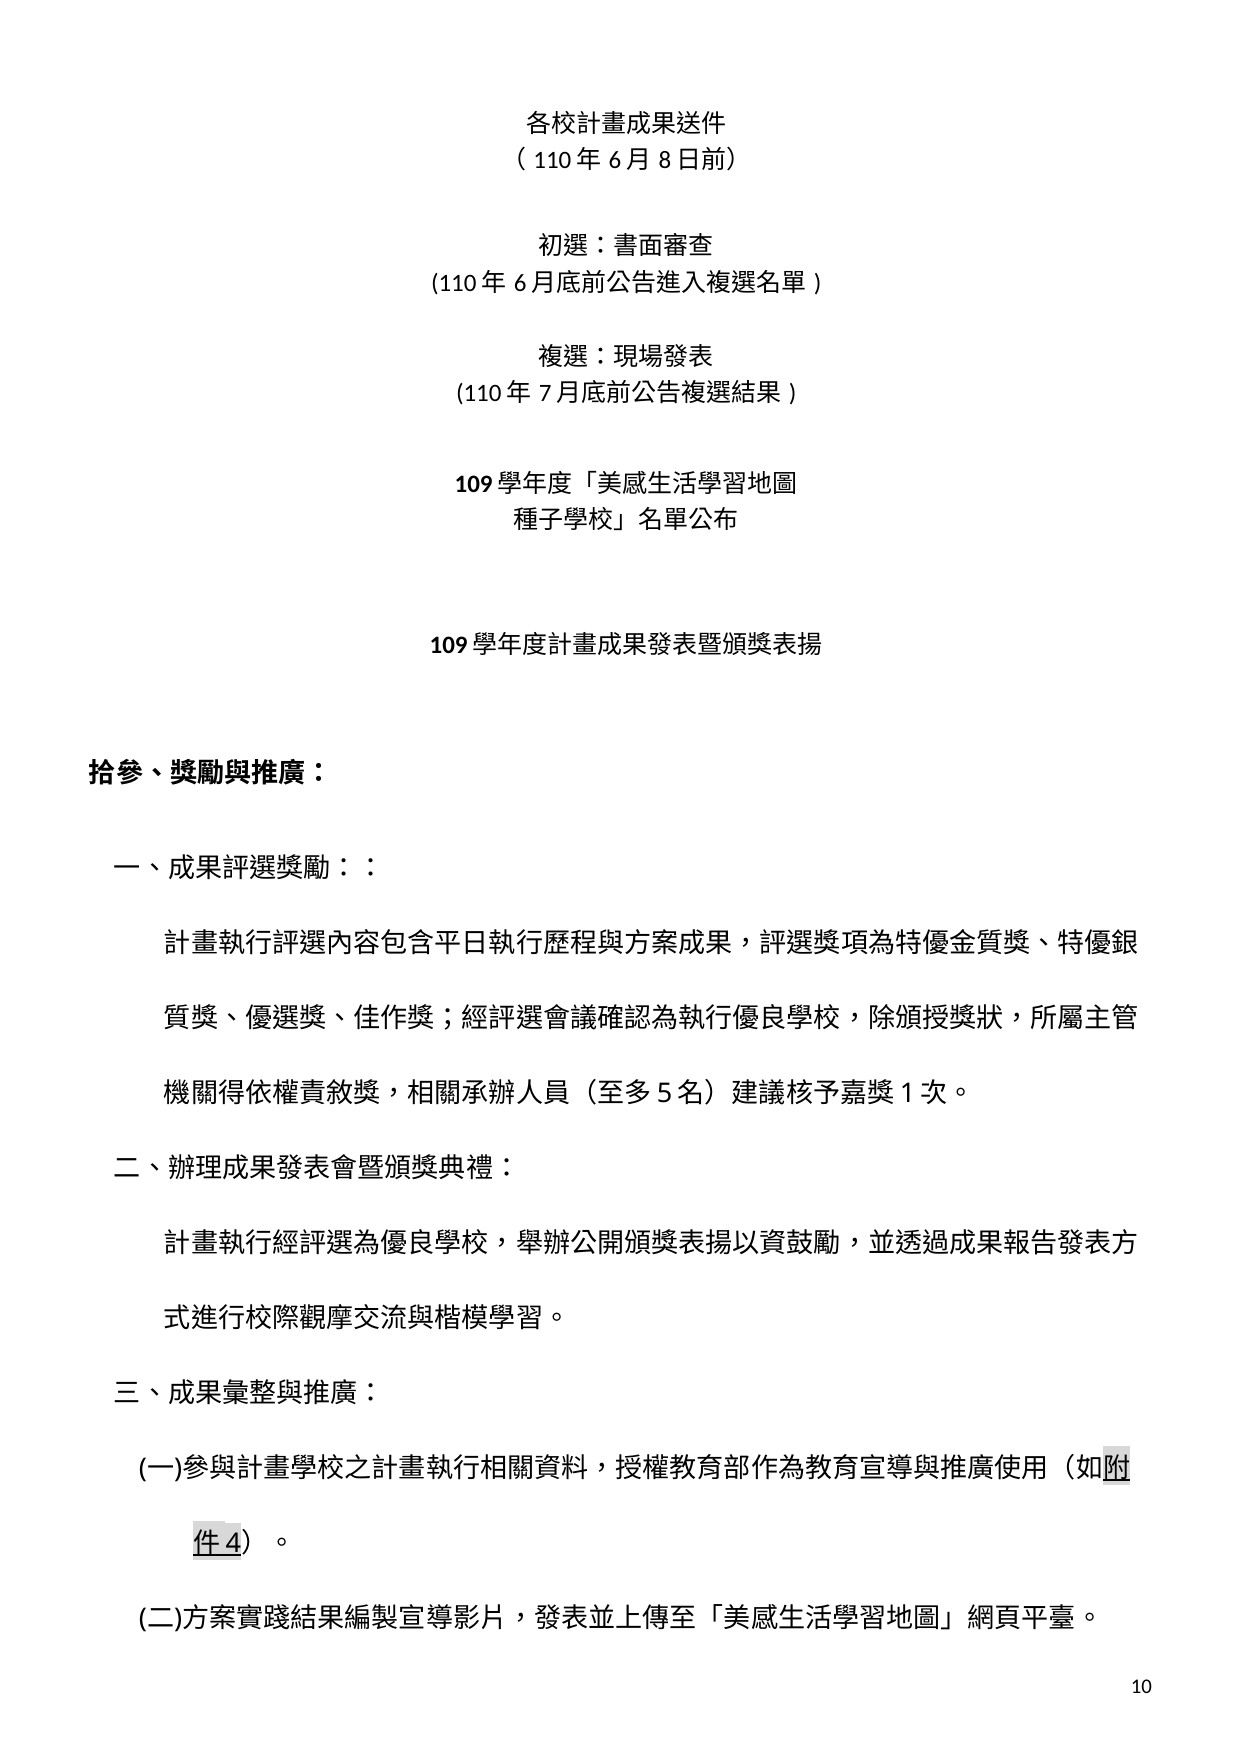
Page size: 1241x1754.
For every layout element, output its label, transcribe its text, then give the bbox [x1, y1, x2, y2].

text 二、辦理成果發表會暨頒獎典禮： [114, 1122, 1152, 1197]
text 拾參、獎勵與推廣： [89, 727, 1152, 802]
text 一、成果評選獎勵：： [114, 822, 1152, 897]
text (二)方案實踐結果編製宣導影片，發表並上傳至「美感生活學習地圖」網頁平臺。 [139, 1572, 1152, 1647]
list 計畫執行經評選為優良學校，舉辦公開頒獎表揚以資鼓勵，並透過成果報告發表方式進行校際觀摩交流與楷模學習。 [164, 1197, 1152, 1347]
text (一)參與計畫學校之計畫執行相關資料，授權教育部作為教育宣導與推廣使用（如附件4）。 [139, 1422, 1152, 1572]
list 計畫執行評選內容包含平日執行歷程與方案成果，評選獎項為特優金質獎、特優銀質獎、優選獎、佳作獎；經評選會議確認為執行優良學校，除頒授獎狀，所屬主管機關得依權責敘獎，相關承辦人員（至多5名）建議核予嘉獎1次。 [164, 897, 1152, 1122]
text 三、成果彙整與推廣： [114, 1347, 1152, 1422]
